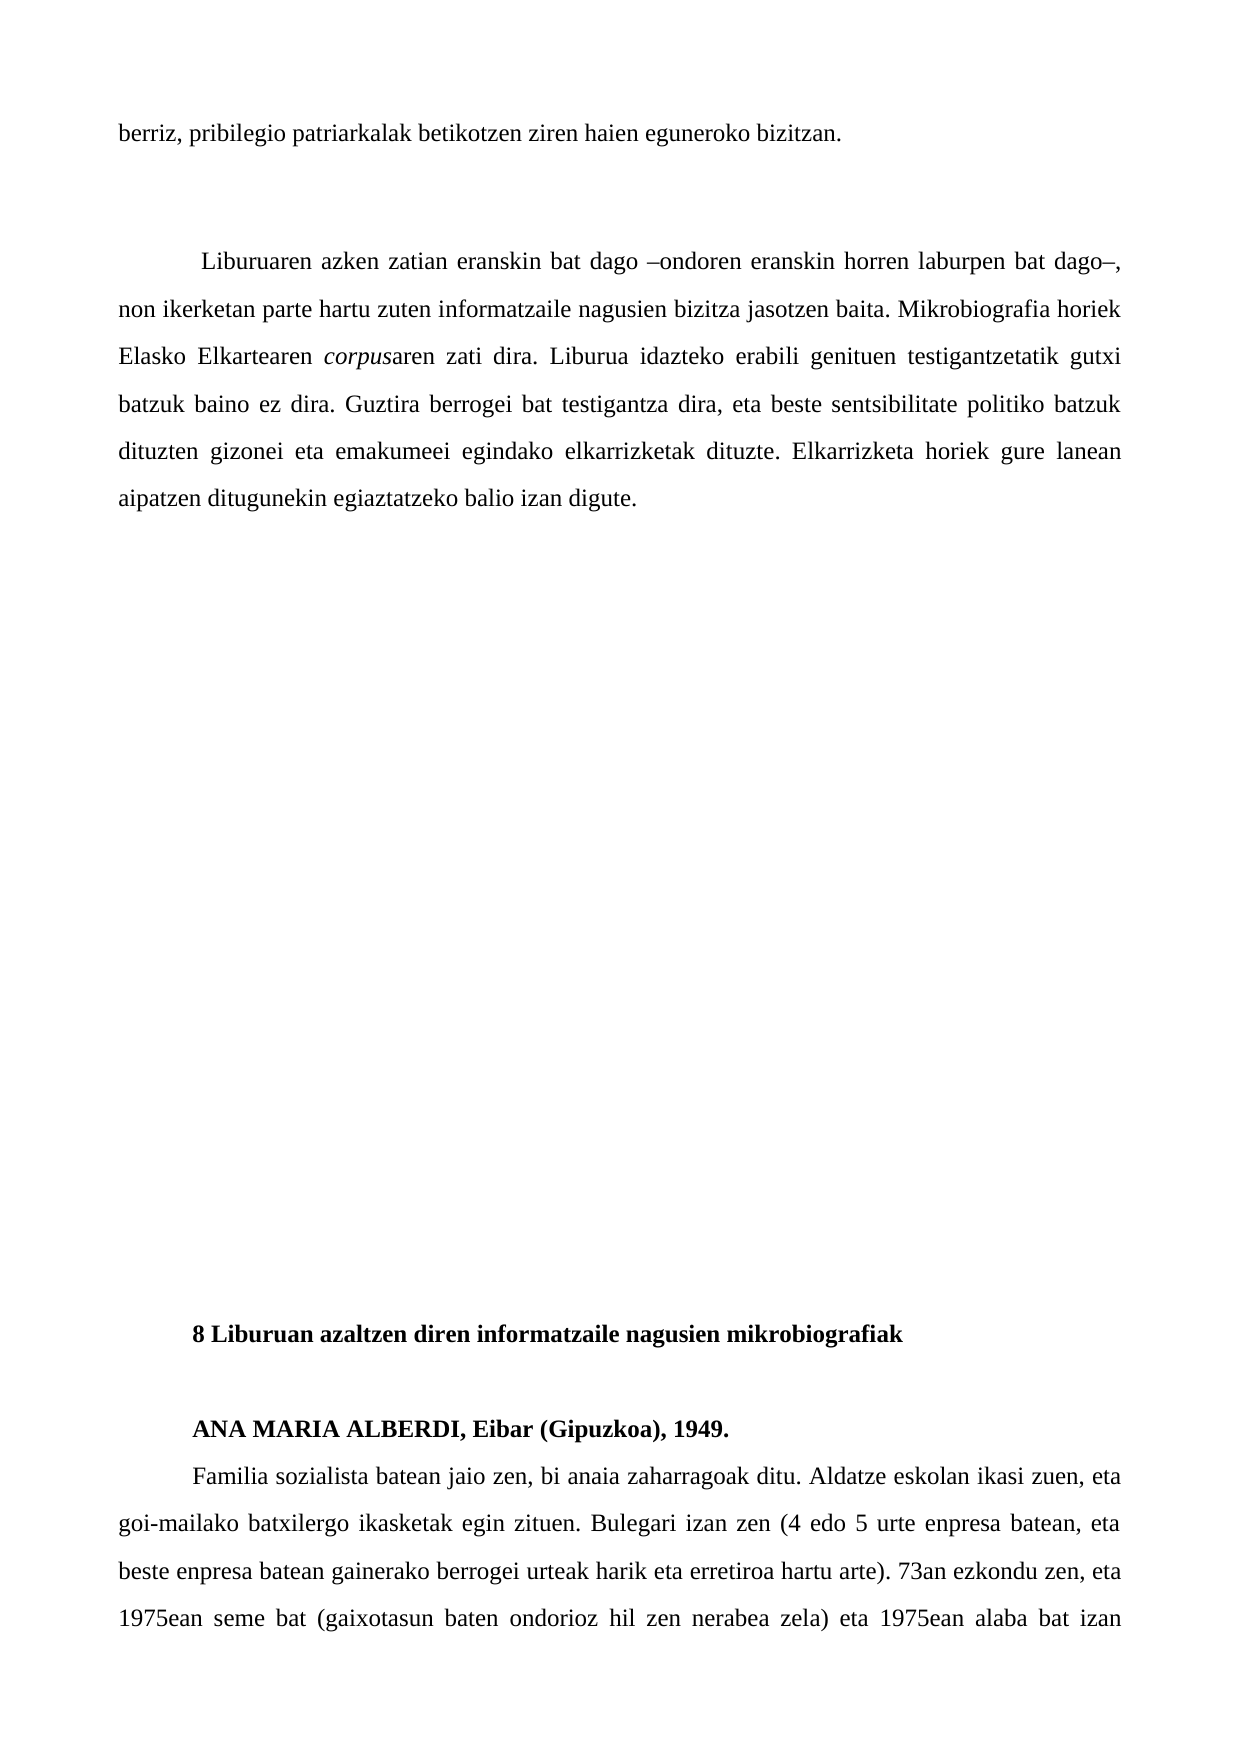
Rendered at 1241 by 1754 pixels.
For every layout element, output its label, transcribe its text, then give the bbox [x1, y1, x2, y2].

text berriz, pribilegio patriarkalak betikotzen ziren haien eguneroko bizitzan. [118, 118, 1122, 147]
text ANA MARIA ALBERDI, Eibar (Gipuzkoa), 1949. [118, 1414, 1122, 1442]
text Liburuaren azken zatian eranskin bat dago –ondoren eranskin horren laburpen bat dago–, non ikerketan parte hartu zuten informatzaile nagusien bizitza jasotzen baita. Mikrobiografia horiek Elasko Elkartearen corpusaren zati dira. Liburua idazteko erabili genituen testigantzetatik gutxi batzuk baino ez dira. Guztira berrogei bat testigantza dira, eta beste sentsibilitate politiko batzuk dituzten gizonei eta emakumeei egindako elkarrizketak dituzte. Elkarrizketa horiek gure lanean aipatzen ditugunekin egiaztatzeko balio izan digute. [118, 246, 1122, 512]
text Familia sozialista batean jaio zen, bi anaia zaharragoak ditu. Aldatze eskolan ikasi zuen, eta goi-mailako batxilergo ikasketak egin zituen. Bulegari izan zen (4 edo 5 urte enpresa batean, eta beste enpresa batean gainerako berrogei urteak harik eta erretiroa hartu arte). 73an ezkondu zen, eta 1975ean seme bat (gaixotasun baten ondorioz hil zen nerabea zela) eta 1975ean alaba bat izan [118, 1461, 1122, 1632]
text 8 Liburuan azaltzen diren informatzaile nagusien mikrobiografiak [118, 1319, 1122, 1347]
